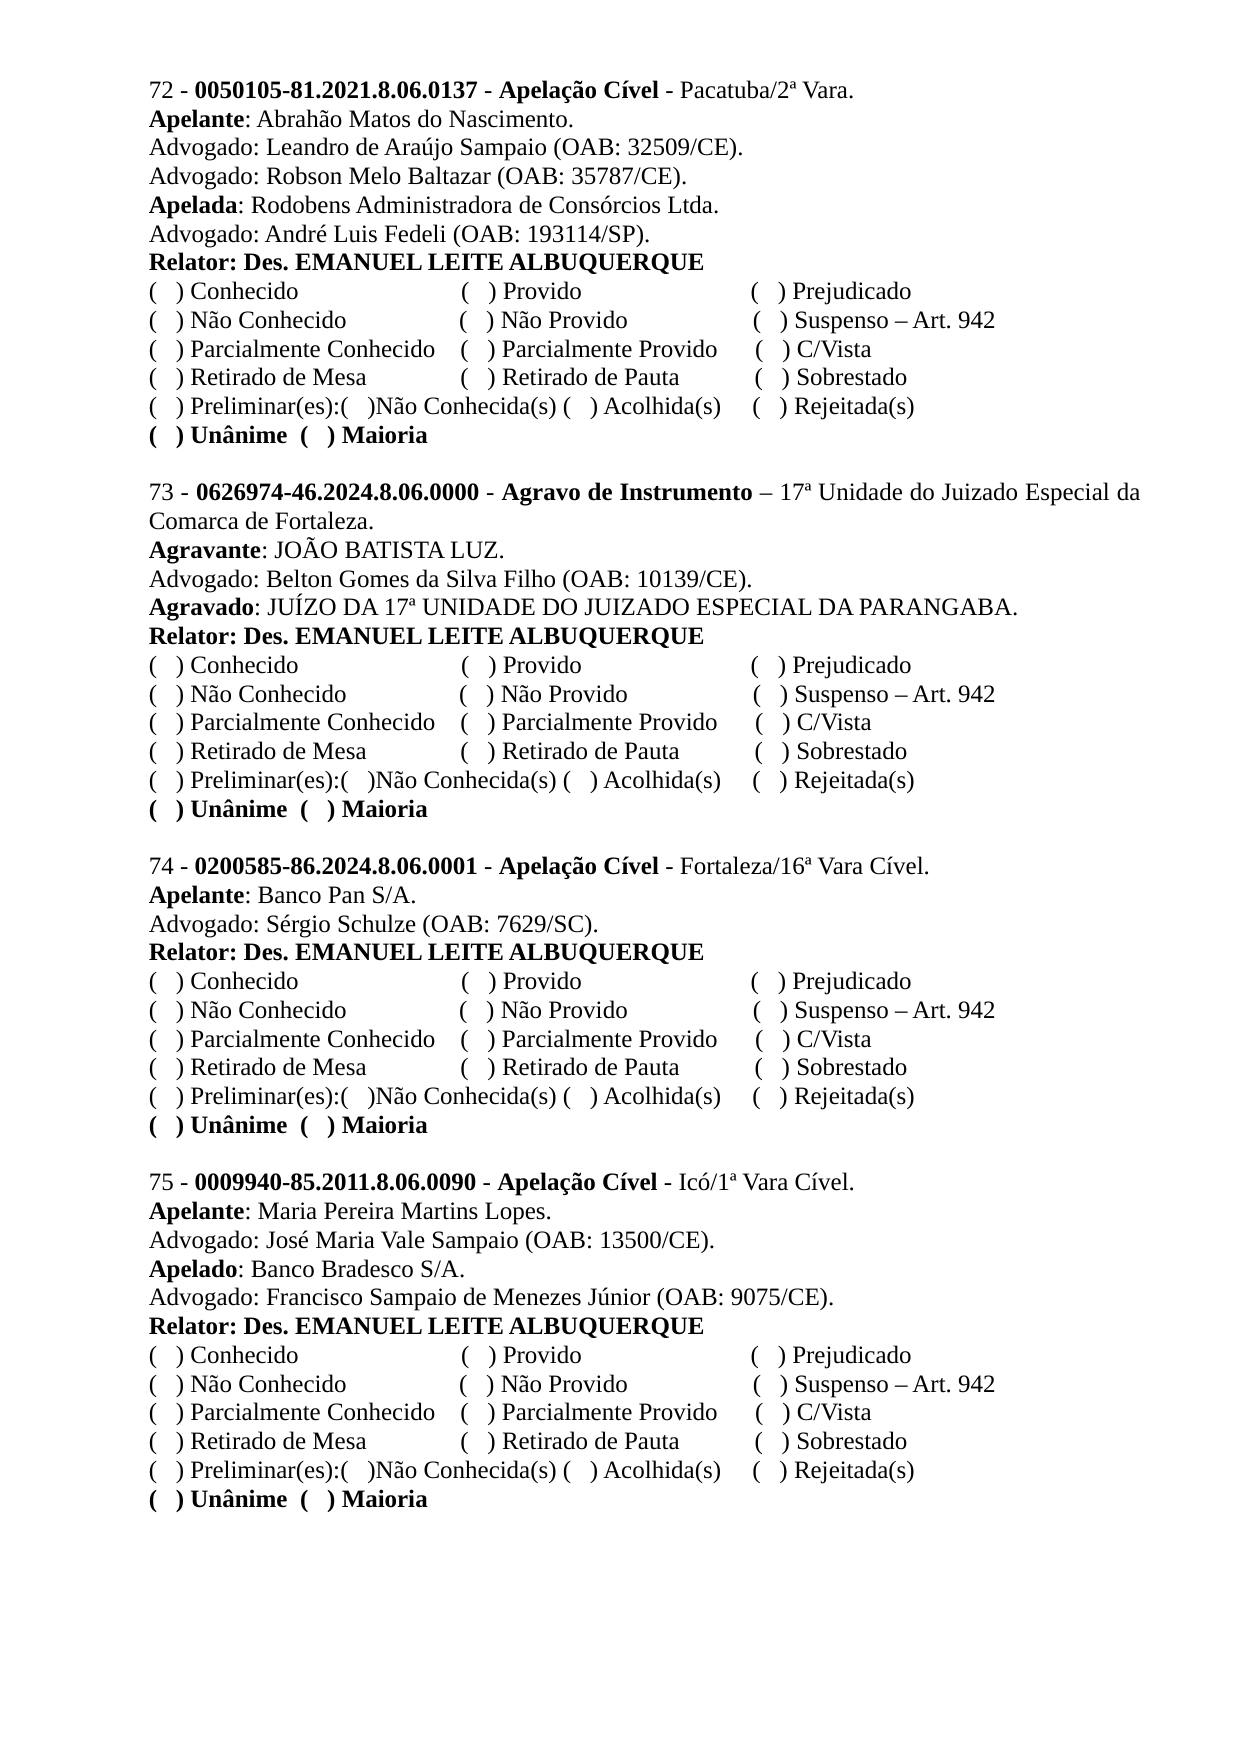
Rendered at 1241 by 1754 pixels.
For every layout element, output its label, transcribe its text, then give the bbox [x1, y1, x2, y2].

text ( ) Unânime ( ) Maioria [148, 420, 1158, 449]
text Apelante: Abrahão Matos do Nascimento. [148, 104, 1141, 132]
text Advogado: Belton Gomes da Silva Filho (OAB: 10139/CE). [148, 564, 1141, 592]
text ( ) Não Conhecido ( ) Não Provido ( ) Suspenso – Art. 942 [148, 995, 1158, 1024]
text Agravado: JUÍZO DA 17ª UNIDADE DO JUIZADO ESPECIAL DA PARANGABA. [148, 592, 1141, 621]
text Agravante: JOÃO BATISTA LUZ. [148, 535, 1141, 564]
text ( ) Retirado de Mesa ( ) Retirado de Pauta ( ) Sobrestado [148, 362, 1158, 391]
text ( ) Retirado de Mesa ( ) Retirado de Pauta ( ) Sobrestado [148, 1426, 1158, 1455]
text ( ) Parcialmente Conhecido ( ) Parcialmente Provido ( ) C/Vista [148, 1397, 1158, 1426]
text Advogado: Leandro de Araújo Sampaio (OAB: 32509/CE). [148, 132, 1141, 161]
text ( ) Conhecido ( ) Provido ( ) Prejudicado [148, 966, 1141, 995]
text Apelante: Maria Pereira Martins Lopes. [148, 1196, 1141, 1225]
text ( ) Não Conhecido ( ) Não Provido ( ) Suspenso – Art. 942 [148, 679, 1158, 707]
text Advogado: Sérgio Schulze (OAB: 7629/SC). [148, 909, 1141, 937]
text ( ) Conhecido ( ) Provido ( ) Prejudicado [148, 276, 1141, 305]
text Relator: Des. EMANUEL LEITE ALBUQUERQUE [148, 937, 1141, 966]
text 75 - 0009940-85.2011.8.06.0090 - Apelação Cível - Icó/1ª Vara Cível. [148, 1167, 1141, 1196]
text Relator: Des. EMANUEL LEITE ALBUQUERQUE [148, 621, 1141, 650]
text Relator: Des. EMANUEL LEITE ALBUQUERQUE [148, 247, 1141, 276]
text Advogado: André Luis Fedeli (OAB: 193114/SP). [148, 219, 1141, 247]
text ( ) Conhecido ( ) Provido ( ) Prejudicado [148, 1340, 1141, 1369]
text Apelado: Banco Bradesco S/A. [148, 1254, 1141, 1282]
text ( ) Parcialmente Conhecido ( ) Parcialmente Provido ( ) C/Vista [148, 707, 1158, 736]
text ( ) Parcialmente Conhecido ( ) Parcialmente Provido ( ) C/Vista [148, 1024, 1158, 1052]
text ( ) Unânime ( ) Maioria [148, 1110, 1158, 1139]
text Apelada: Rodobens Administradora de Consórcios Ltda. [148, 190, 1141, 219]
text ( ) Não Conhecido ( ) Não Provido ( ) Suspenso – Art. 942 [148, 1369, 1158, 1397]
text 74 - 0200585-86.2024.8.06.0001 - Apelação Cível - Fortaleza/16ª Vara Cível. [148, 851, 1141, 880]
text ( ) Preliminar(es):( )Não Conhecida(s) ( ) Acolhida(s) ( ) Rejeitada(s) [148, 1081, 1158, 1110]
text ( ) Não Conhecido ( ) Não Provido ( ) Suspenso – Art. 942 [148, 305, 1158, 334]
text ( ) Preliminar(es):( )Não Conhecida(s) ( ) Acolhida(s) ( ) Rejeitada(s) [148, 765, 1158, 794]
text ( ) Preliminar(es):( )Não Conhecida(s) ( ) Acolhida(s) ( ) Rejeitada(s) [148, 1455, 1158, 1484]
text ( ) Unânime ( ) Maioria [148, 1484, 1158, 1512]
text ( ) Retirado de Mesa ( ) Retirado de Pauta ( ) Sobrestado [148, 1052, 1158, 1081]
text Relator: Des. EMANUEL LEITE ALBUQUERQUE [148, 1311, 1141, 1340]
text Apelante: Banco Pan S/A. [148, 880, 1141, 909]
text ( ) Parcialmente Conhecido ( ) Parcialmente Provido ( ) C/Vista [148, 334, 1158, 362]
text ( ) Preliminar(es):( )Não Conhecida(s) ( ) Acolhida(s) ( ) Rejeitada(s) [148, 391, 1158, 420]
text 73 - 0626974-46.2024.8.06.0000 - Agravo de Instrumento – 17ª Unidade do Juizado Especial da Comarca de Fortaleza. [148, 477, 1141, 535]
text Advogado: Francisco Sampaio de Menezes Júnior (OAB: 9075/CE). [148, 1282, 1141, 1311]
text ( ) Unânime ( ) Maioria [148, 794, 1158, 822]
text Advogado: Robson Melo Baltazar (OAB: 35787/CE). [148, 161, 1141, 190]
text ( ) Conhecido ( ) Provido ( ) Prejudicado [148, 650, 1141, 679]
text 72 - 0050105-81.2021.8.06.0137 - Apelação Cível - Pacatuba/2ª Vara. [148, 75, 1141, 104]
text Advogado: José Maria Vale Sampaio (OAB: 13500/CE). [148, 1225, 1141, 1254]
text ( ) Retirado de Mesa ( ) Retirado de Pauta ( ) Sobrestado [148, 736, 1158, 765]
